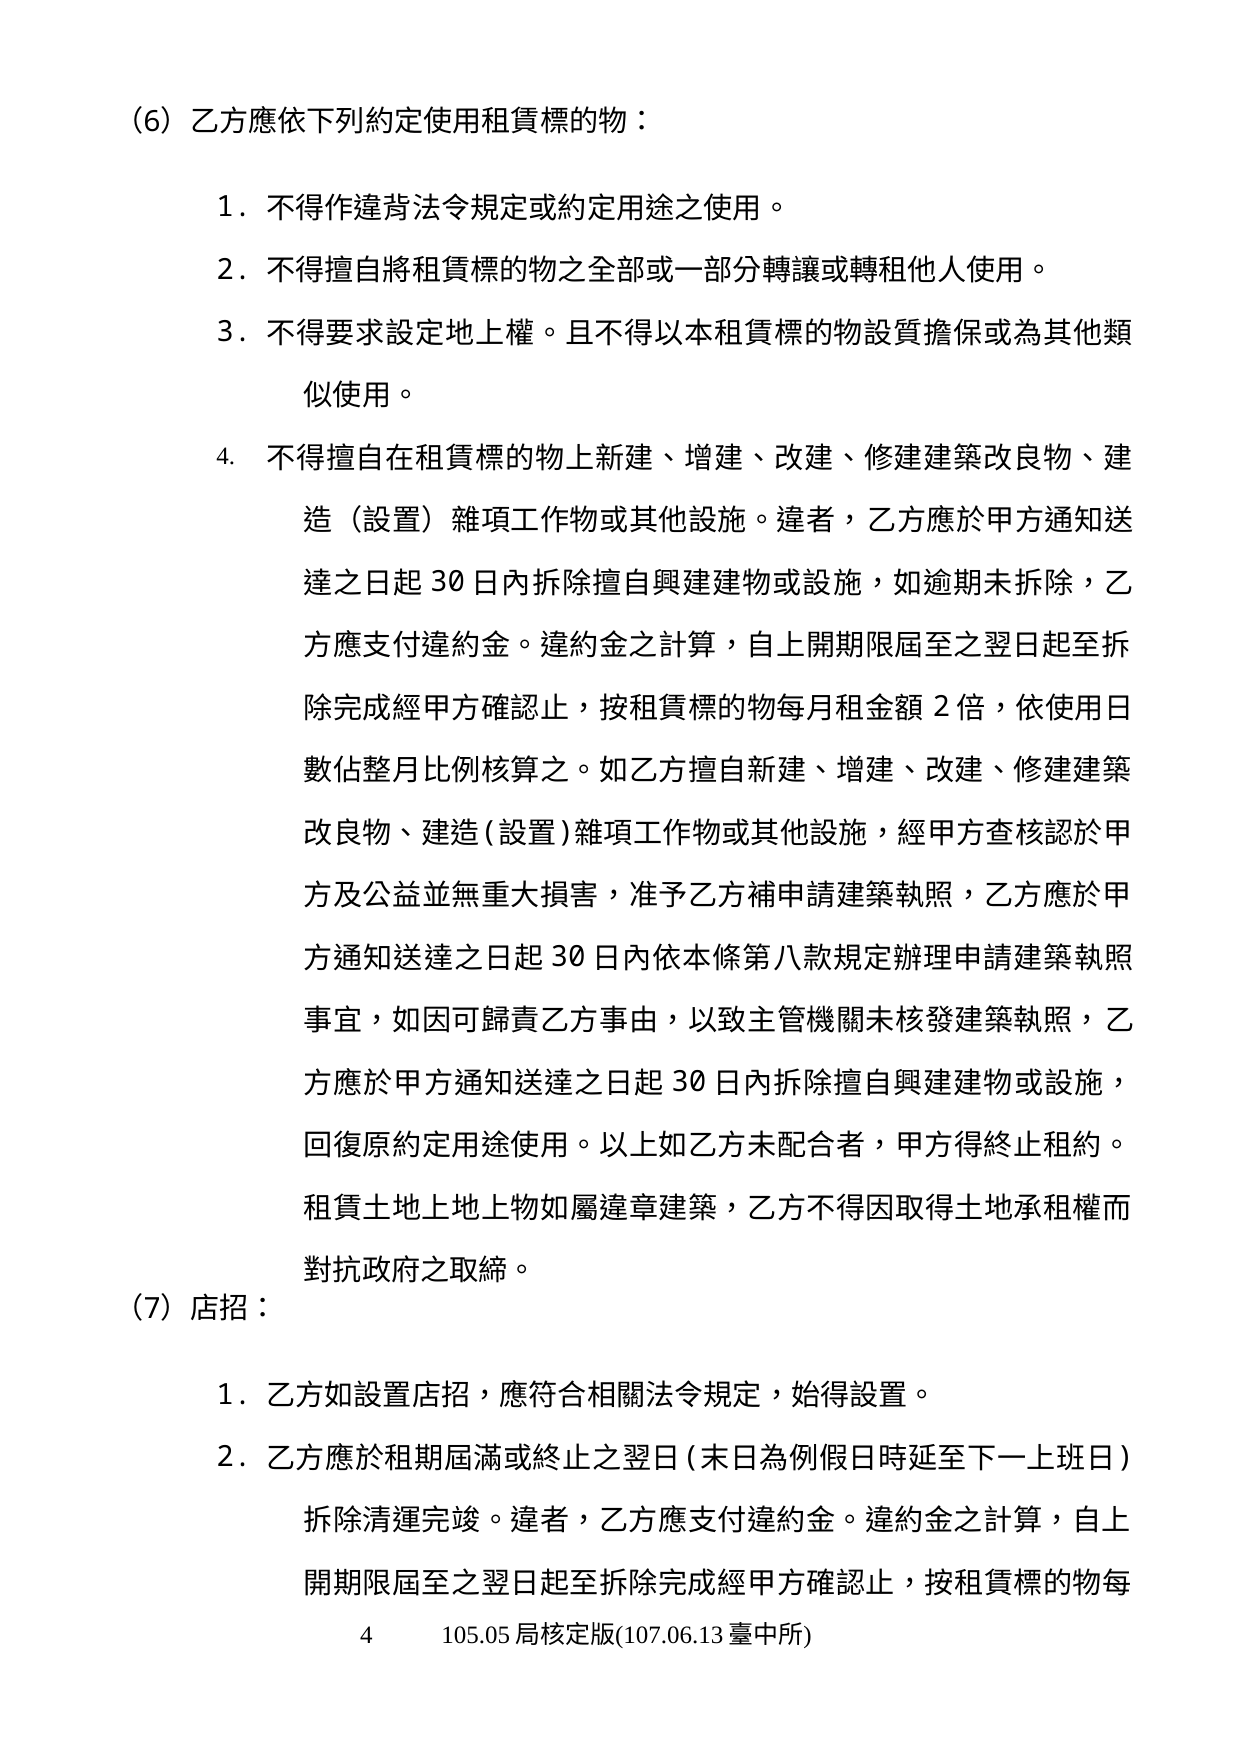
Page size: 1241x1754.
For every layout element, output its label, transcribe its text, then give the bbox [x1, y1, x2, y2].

list 不得擅自將租賃標的物之全部或一部分轉讓或轉租他人使用。 [216, 226, 1134, 289]
list 乙方應依下列約定使用租賃標的物： [114, 101, 1128, 139]
list 不得擅自在租賃標的物上新建、增建、改建、修建建築改良物、建造（設置）雜項工作物或其他設施。違者，乙方應於甲方通知送達之日起30日內拆除擅自興建建物或設施，如逾期未拆除，乙方應支付違約金。違約金之計算，自上開期限屆至之翌日起至拆除完成經甲方確認止，按租賃標的物每月租金額2倍，依使用日數佔整月比例核算之。如乙方擅自新建、增建、改建、修建建築改良物、建造(設置)雜項工作物或其他設施，經甲方查核認於甲方及公益並無重大損害，准予乙方補申請建築執照，乙方應於甲方通知送達之日起30日內依本條第八款規定辦理申請建築執照事宜，如因可歸責乙方事由，以致主管機關未核發建築執照，乙方應於甲方通知送達之日起30日內拆除擅自興建建物或設施，回復原約定用途使用。以上如乙方未配合者，甲方得終止租約。租賃土地上地上物如屬違章建築，乙方不得因取得土地承租權而對抗政府之取締。 [216, 414, 1134, 1289]
list 店招： [114, 1289, 1128, 1326]
list 乙方如設置店招，應符合相關法令規定，始得設置。 [216, 1351, 1134, 1414]
list 乙方應於租期屆滿或終止之翌日(末日為例假日時延至下一上班日)拆除清運完竣。違者，乙方應支付違約金。違約金之計算，自上開期限屆至之翌日起至拆除完成經甲方確認止，按租賃標的物每 [216, 1414, 1134, 1601]
list 不得作違背法令規定或約定用途之使用。 [216, 164, 1134, 226]
list 不得要求設定地上權。且不得以本租賃標的物設質擔保或為其他類似使用。 [216, 289, 1134, 414]
